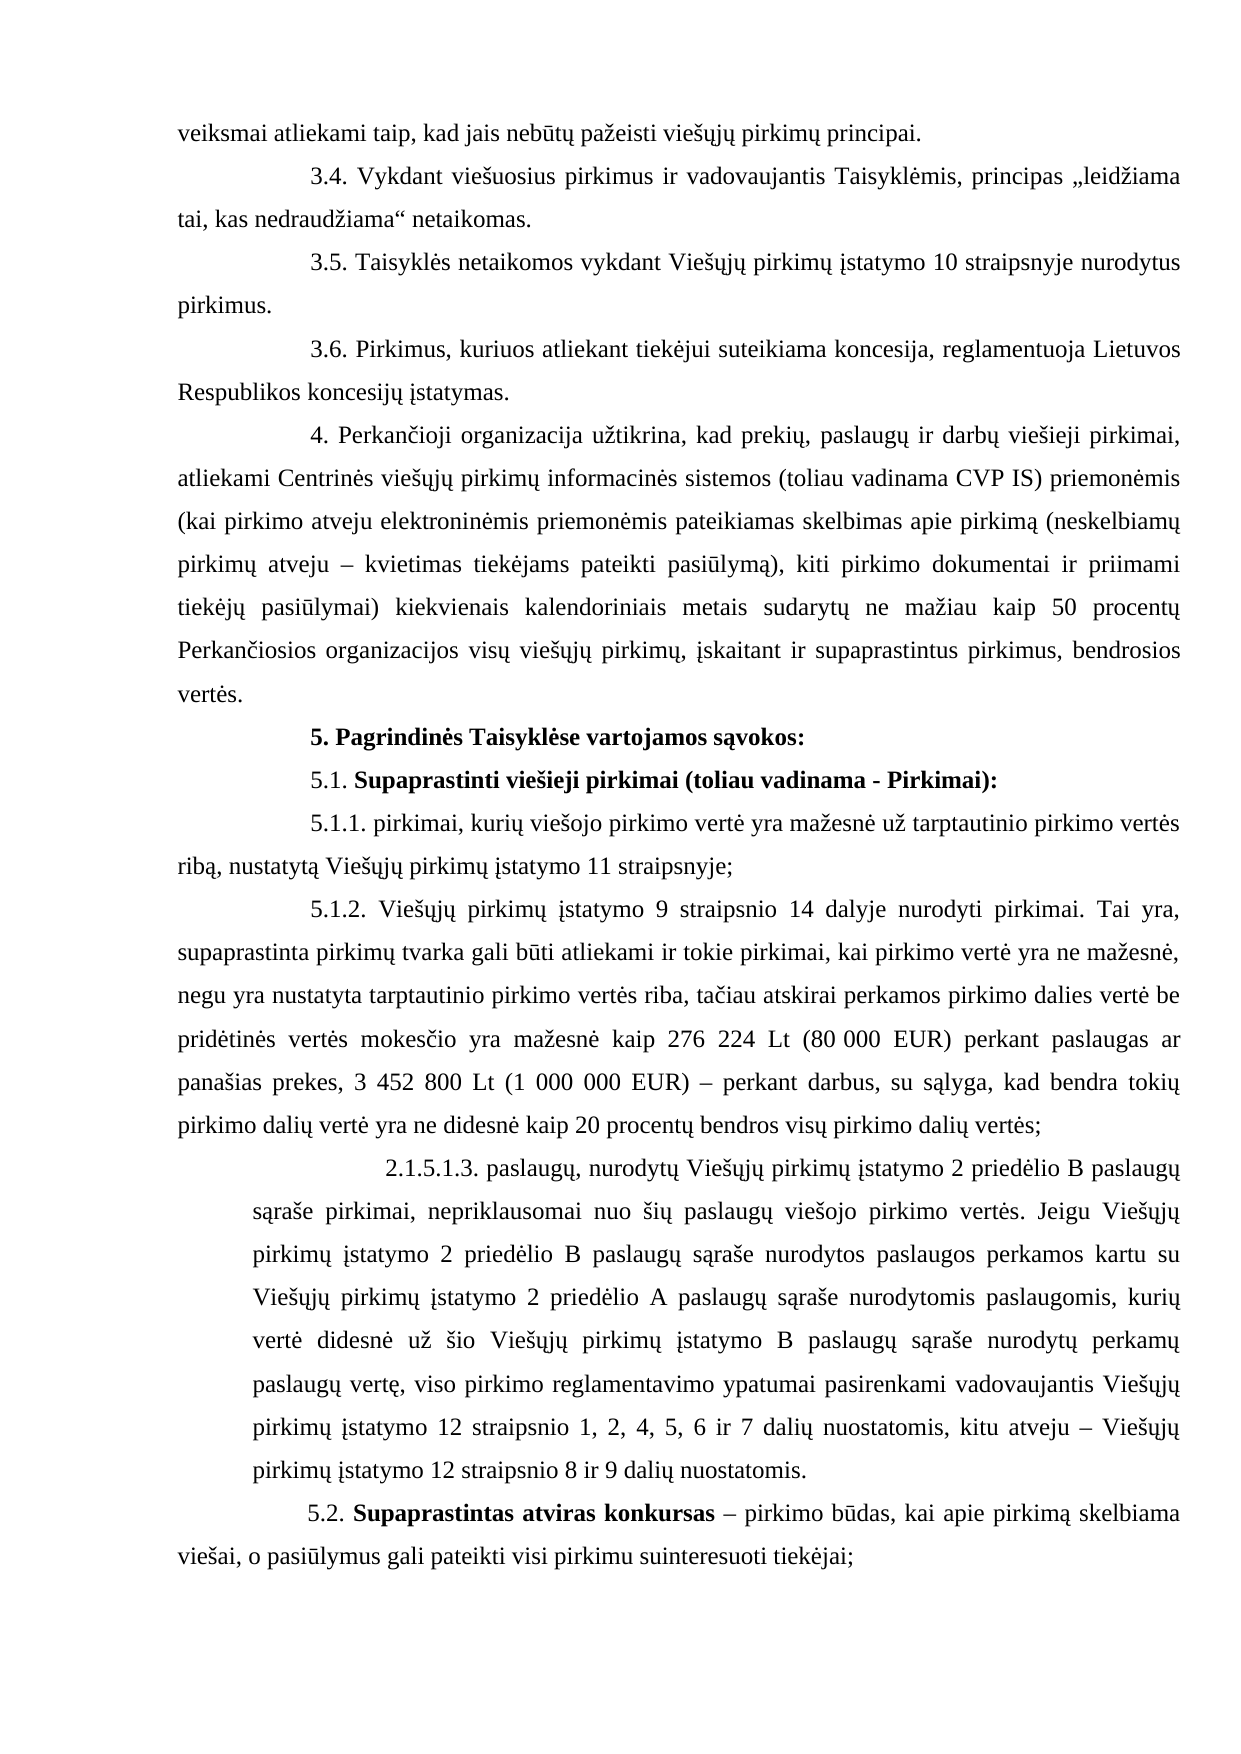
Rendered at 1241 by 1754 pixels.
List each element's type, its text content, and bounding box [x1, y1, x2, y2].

text 5. Pagrindinės Taisyklėse vartojamos sąvokos: [177, 722, 1181, 751]
text 3.5. Taisyklės netaikomos vykdant Viešųjų pirkimų įstatymo 10 straipsnyje nurodytus pirkimus. [177, 247, 1181, 319]
text 3.6. Pirkimus, kuriuos atliekant tiekėjui suteikiama koncesija, reglamentuoja Lietuvos Respublikos koncesijų įstatymas. [177, 334, 1181, 406]
text 5.1.1. pirkimai, kurių viešojo pirkimo vertė yra mažesnė už tarptautinio pirkimo vertės ribą, nustatytą Viešųjų pirkimų įstatymo 11 straipsnyje; [177, 808, 1181, 880]
text 5.1. Supaprastinti viešieji pirkimai (toliau vadinama - Pirkimai): [177, 765, 1181, 794]
text veiksmai atliekami taip, kad jais nebūtų pažeisti viešųjų pirkimų principai. [177, 118, 1181, 147]
text 4. Perkančioji organizacija užtikrina, kad prekių, paslaugų ir darbų viešieji pirkimai, atliekami Centrinės viešųjų pirkimų informacinės sistemos (toliau vadinama CVP IS) priemonėmis (kai pirkimo atveju elektroninėmis priemonėmis pateikiamas skelbimas apie pirkimą (neskelbiamų pirkimų atveju – kvietimas tiekėjams pateikti pasiūlymą), kiti pirkimo dokumentai ir priimami tiekėjų pasiūlymai) kiekvienais kalendoriniais metais sudarytų ne mažiau kaip 50 procentų Perkančiosios organizacijos visų viešųjų pirkimų, įskaitant ir supaprastintus pirkimus, bendrosios vertės. [177, 420, 1181, 707]
text 3.4. Vykdant viešuosius pirkimus ir vadovaujantis Taisyklėmis, principas „leidžiama tai, kas nedraudžiama“ netaikomas. [177, 161, 1181, 233]
subtitle 5.1.3. paslaugų, nurodytų Viešųjų pirkimų įstatymo 2 priedėlio B paslaugų sąraše pirkimai, nepriklausomai nuo šių paslaugų viešojo pirkimo vertės. Jeigu Viešųjų pirkimų įstatymo 2 priedėlio B paslaugų sąraše nurodytos paslaugos perkamos kartu su Viešųjų pirkimų įstatymo 2 priedėlio A paslaugų sąraše nurodytomis paslaugomis, kurių vertė didesnė už šio Viešųjų pirkimų įstatymo B paslaugų sąraše nurodytų perkamų paslaugų vertę, viso pirkimo reglamentavimo ypatumai pasirenkami vadovaujantis Viešųjų pirkimų įstatymo 12 straipsnio 1, 2, 4, 5, 6 ir 7 dalių nuostatomis, kitu atveju – Viešųjų pirkimų įstatymo 12 straipsnio 8 ir 9 dalių nuostatomis. [177, 1153, 1181, 1484]
text 5.1.2. Viešųjų pirkimų įstatymo 9 straipsnio 14 dalyje nurodyti pirkimai. Tai yra, supaprastinta pirkimų tvarka gali būti atliekami ir tokie pirkimai, kai pirkimo vertė yra ne mažesnė, negu yra nustatyta tarptautinio pirkimo vertės riba, tačiau atskirai perkamos pirkimo dalies vertė be pridėtinės vertės mokesčio yra mažesnė kaip 276 224 Lt (80 000 EUR) perkant paslaugas ar panašias prekes, 3 452 800 Lt (1 000 000 EUR) – perkant darbus, su sąlyga, kad bendra tokių pirkimo dalių vertė yra ne didesnė kaip 20 procentų bendros visų pirkimo dalių vertės; [177, 894, 1181, 1139]
text 5.2. Supaprastintas atviras konkursas – pirkimo būdas, kai apie pirkimą skelbiama viešai, o pasiūlymus gali pateikti visi pirkimu suinteresuoti tiekėjai; [177, 1498, 1181, 1570]
